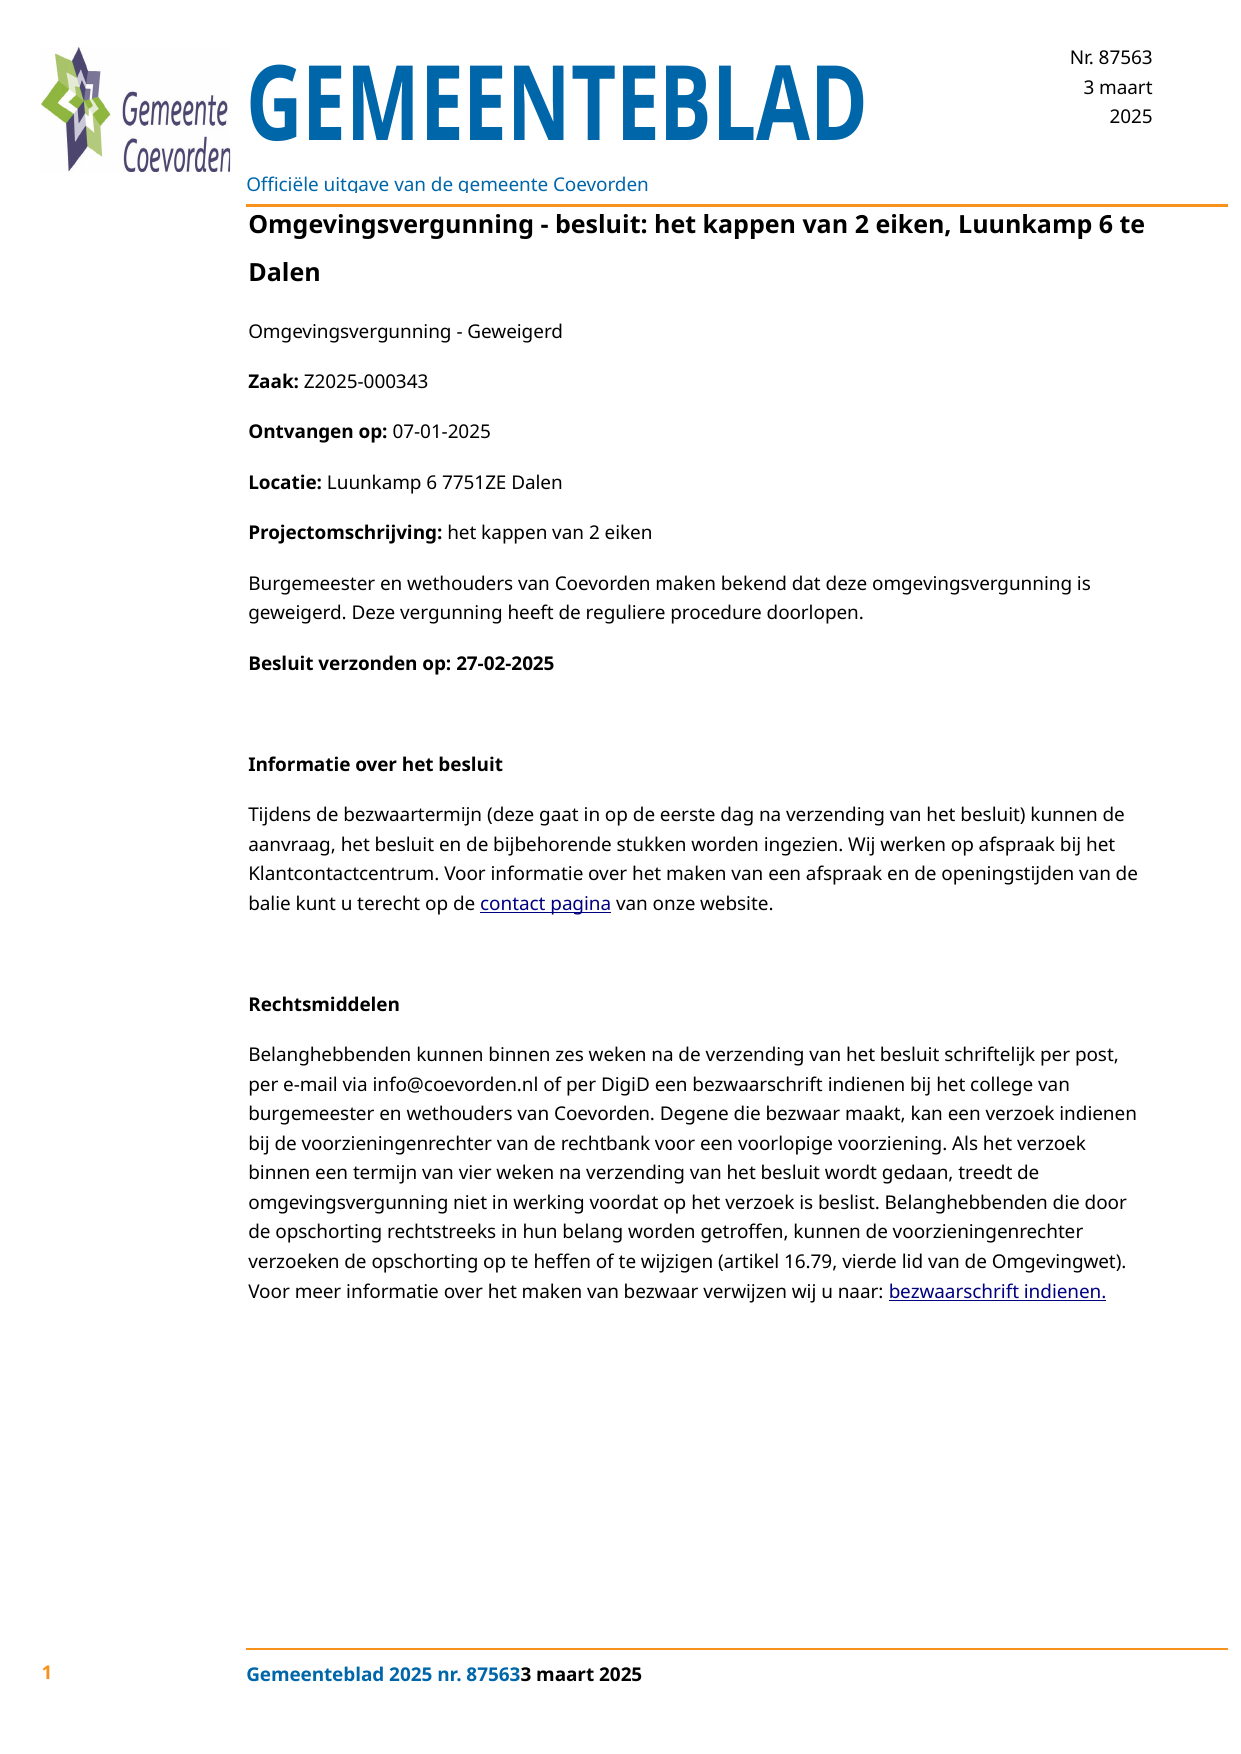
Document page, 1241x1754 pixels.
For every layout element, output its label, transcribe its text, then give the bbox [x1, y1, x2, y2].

text Rechtsmiddelen [248, 991, 1152, 1017]
text Ontvangen op: 07-01-2025 [248, 419, 1152, 444]
text Projectomschrijving: het kappen van 2 eiken [248, 519, 1152, 545]
text Omgevingsvergunning - Geweigerd [248, 318, 1152, 344]
text Tijdens de bezwaartermijn (deze gaat in op de eerste dag na verzending van het besluit) kunnen de aanvraag, het besluit en de bijbehorende stukken worden ingezien. Wij werken op afspraak bij het Klantcontactcentrum. Voor informatie over het maken van een afspraak en de openingstijden van de balie kunt u terecht op de contact pagina van onze website. [248, 801, 1152, 916]
text Belanghebbenden kunnen binnen zes weken na de verzending van het besluit schriftelijk per post, per e-mail via info@coevorden.nl of per DigiD een bezwaarschrift indienen bij het college van burgemeester en wethouders van Coevorden. Degene die bezwaar maakt, kan een verzoek indienen bij de voorzieningenrechter van de rechtbank voor een voorlopige voorziening. Als het verzoek binnen een termijn van vier weken na verzending van het besluit wordt gedaan, treedt de omgevingsvergunning niet in werking voordat op het verzoek is beslist. Belanghebbenden die door de opschorting rechtstreeks in hun belang worden getroffen, kunnen de voorzieningenrechter verzoeken de opschorting op te heffen of te wijzigen (artikel 16.79, vierde lid van de Omgevingwet). Voor meer informatie over het maken van bezwaar verwijzen wij u naar: bezwaarschrift indienen. [248, 1041, 1152, 1304]
picture [41, 47, 231, 172]
text Zaak: Z2025-000343 [248, 368, 1152, 394]
text Locatie: Luunkamp 6 7751ZE Dalen [248, 469, 1152, 495]
text Besluit verzonden op: 27-02-2025 [248, 650, 1152, 676]
text Burgemeester en wethouders van Coevorden maken bekend dat deze omgevingsvergunning is geweigerd. Deze vergunning heeft de reguliere procedure doorlopen. [248, 570, 1152, 625]
text Omgevingsvergunning - besluit: het kappen van 2 eiken, Luunkamp 6 te Dalen [248, 207, 1152, 288]
text Informatie over het besluit [248, 751, 1152, 777]
